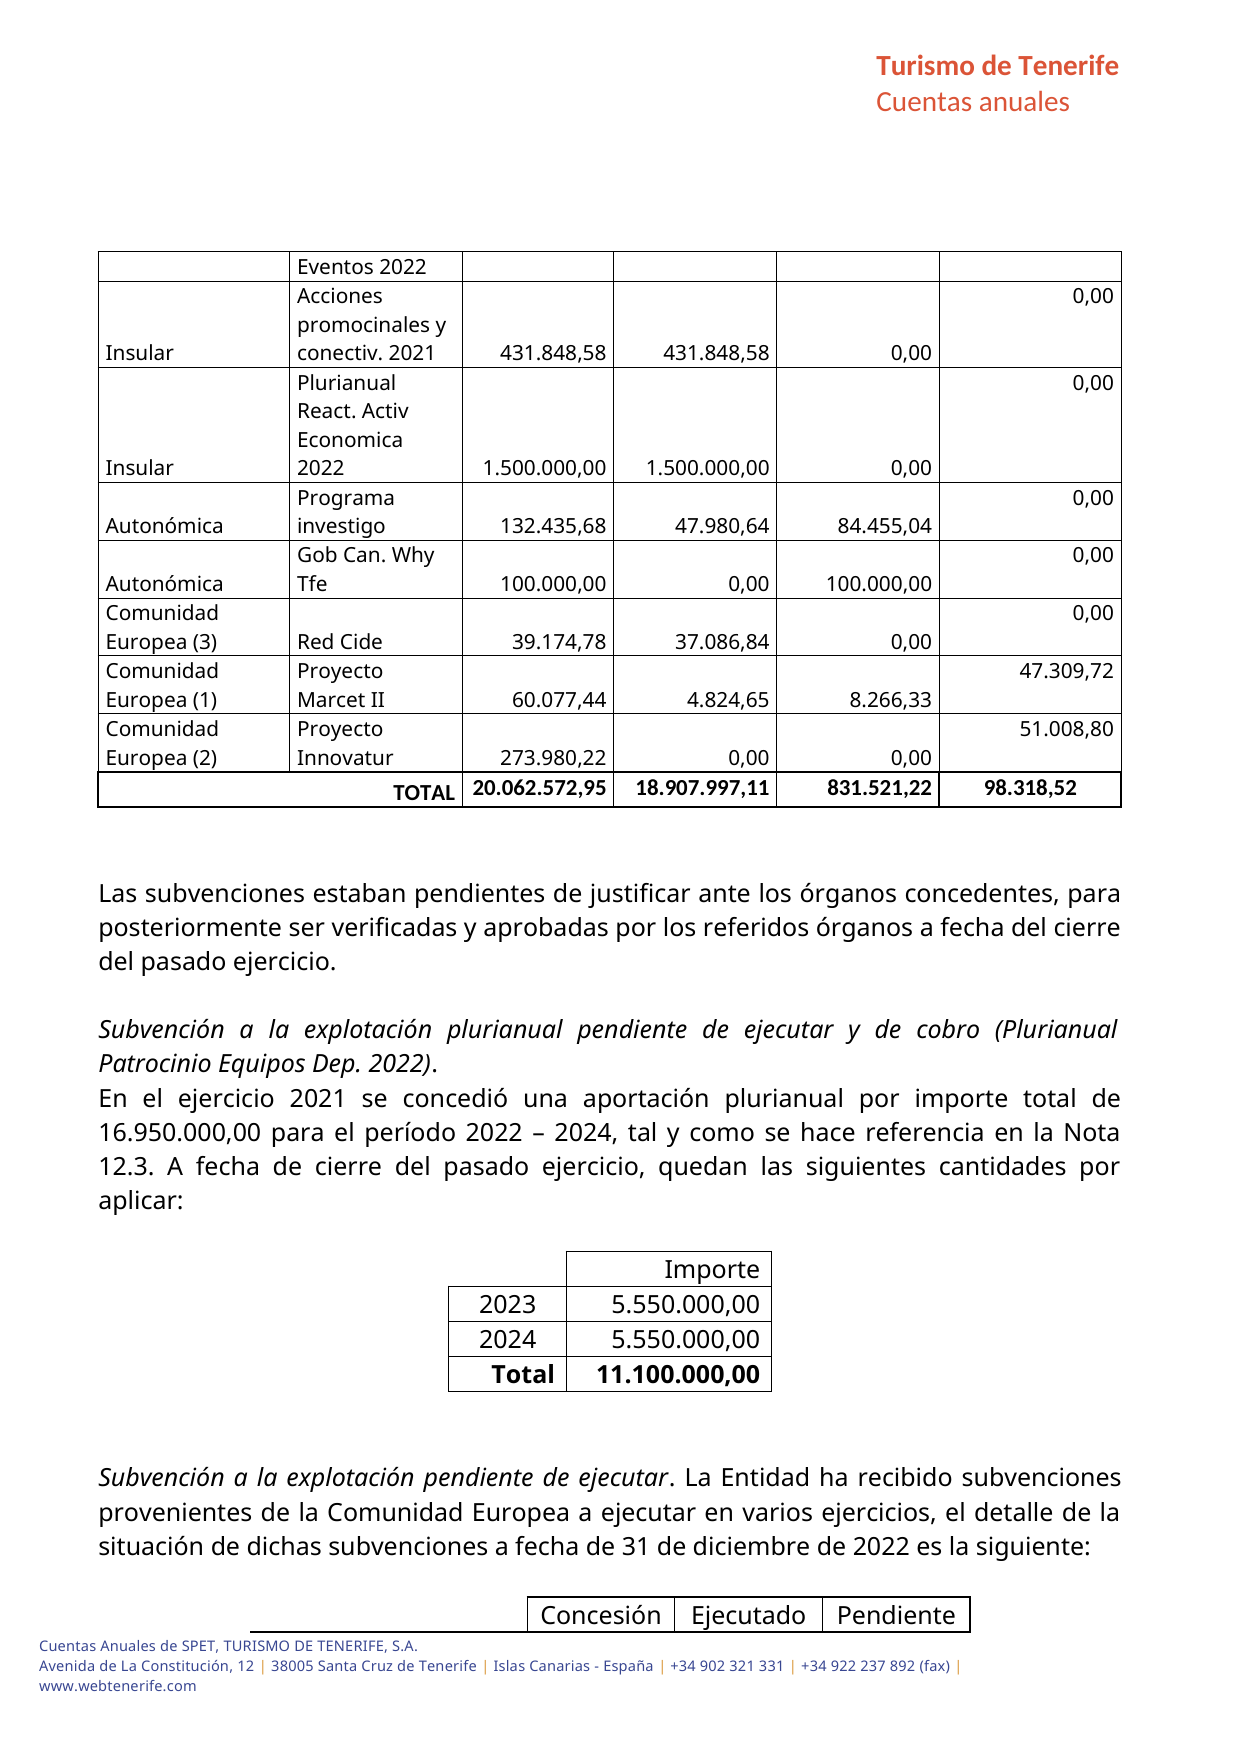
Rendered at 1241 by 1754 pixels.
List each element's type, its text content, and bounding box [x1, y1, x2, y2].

table_cell [777, 252, 939, 281]
table_cell 0,00 [940, 368, 1121, 482]
table_cell 1.500.000,00 [614, 368, 776, 482]
table_cell 5.550.000,00 [567, 1287, 771, 1321]
table_cell 2024 [449, 1322, 566, 1356]
table_cell Red Cide [290, 599, 462, 655]
table_cell 0,00 [940, 541, 1121, 597]
table_cell TOTAL [99, 773, 462, 806]
text Subvención a la explotación pendiente de ejecutar. La Entidad ha recibido subvenciones provenientes de la Comunidad Europea a ejecutar en varios ejercicios, el detalle de la situación de dichas subvenciones a fecha de 31 de diciembre de 2022 es la siguiente: [98, 1460, 1122, 1562]
table_cell 98.318,52 [940, 773, 1120, 806]
table_cell 0,00 [614, 541, 776, 597]
table_cell 0,00 [614, 714, 776, 771]
table_cell 0,00 [777, 599, 939, 655]
table_cell Comunidad Europea (2) [99, 714, 289, 771]
table_cell 47.980,64 [614, 483, 776, 539]
table_cell 60.077,44 [463, 656, 613, 713]
table_cell Total [449, 1357, 566, 1391]
text Las subvenciones estaban pendientes de justificar ante los órganos concedentes, para posteriormente ser verificadas y aprobadas por los referidos órganos a fecha del cierre del pasado ejercicio. [98, 876, 1122, 978]
table_cell 1.500.000,00 [463, 368, 613, 482]
table_cell 431.848,58 [614, 282, 776, 367]
table_cell [940, 252, 1121, 281]
table_cell 4.824,65 [614, 656, 776, 713]
table_cell Proyecto Marcet II [290, 656, 462, 713]
table_cell Comunidad Europea (3) [99, 599, 289, 655]
table_cell 84.455,04 [777, 483, 939, 539]
table_cell 0,00 [940, 282, 1121, 367]
table_header Importe [567, 1252, 771, 1286]
table_cell 0,00 [777, 282, 939, 367]
table_cell [614, 252, 776, 281]
table_cell 51.008,80 [940, 714, 1121, 771]
table_cell 0,00 [940, 483, 1121, 539]
table_cell Plurianual React. Activ Economica 2022 [290, 368, 462, 482]
table_cell Proyecto Innovatur [290, 714, 462, 771]
table_cell Programa investigo [290, 483, 462, 539]
table_cell 0,00 [777, 714, 939, 771]
table_cell Insular [99, 282, 289, 367]
table_header [250, 1596, 527, 1631]
table_header Ejecutado [675, 1598, 822, 1631]
table_cell 47.309,72 [940, 656, 1121, 713]
text En el ejercicio 2021 se concedió una aportación plurianual por importe total de 16.950.000,00 para el período 2022 – 2024, tal y como se hace referencia en la Nota 12.3. A fecha de cierre del pasado ejercicio, quedan las siguientes cantidades por aplicar: [98, 1080, 1122, 1216]
table_cell 0,00 [940, 599, 1121, 655]
table_cell 5.550.000,00 [567, 1322, 771, 1356]
text Subvención a la explotación plurianual pendiente de ejecutar y de cobro (Plurianual Patrocinio Equipos Dep. 2022). [98, 1012, 1122, 1080]
table_cell 132.435,68 [463, 483, 613, 539]
table_cell Acciones promocinales y conectiv. 2021 [290, 282, 462, 367]
table_cell 100.000,00 [463, 541, 613, 597]
table_header Pendiente [823, 1598, 969, 1631]
table_cell 39.174,78 [463, 599, 613, 655]
table_cell [463, 252, 613, 281]
table_cell Comunidad Europea (1) [99, 656, 289, 713]
table_cell 831.521,22 [777, 773, 938, 806]
table_cell Gob Can. Why Tfe [290, 541, 462, 597]
table_cell Eventos 2022 [290, 252, 462, 281]
table_cell 431.848,58 [463, 282, 613, 367]
table_cell Insular [99, 368, 289, 482]
table_cell 8.266,33 [777, 656, 939, 713]
table_cell 2023 [449, 1287, 566, 1321]
table_cell 18.907.997,11 [614, 773, 776, 806]
table_header Concesión [528, 1598, 674, 1631]
table_cell 273.980,22 [463, 714, 613, 771]
table_header [449, 1251, 566, 1286]
table_cell 0,00 [777, 368, 939, 482]
table_cell 37.086,84 [614, 599, 776, 655]
table_cell Autonómica [99, 541, 289, 597]
table_cell [99, 252, 289, 281]
table_cell 100.000,00 [777, 541, 939, 597]
table_cell 11.100.000,00 [567, 1357, 771, 1391]
table_cell 20.062.572,95 [463, 773, 613, 806]
table_cell Autonómica [99, 483, 289, 539]
